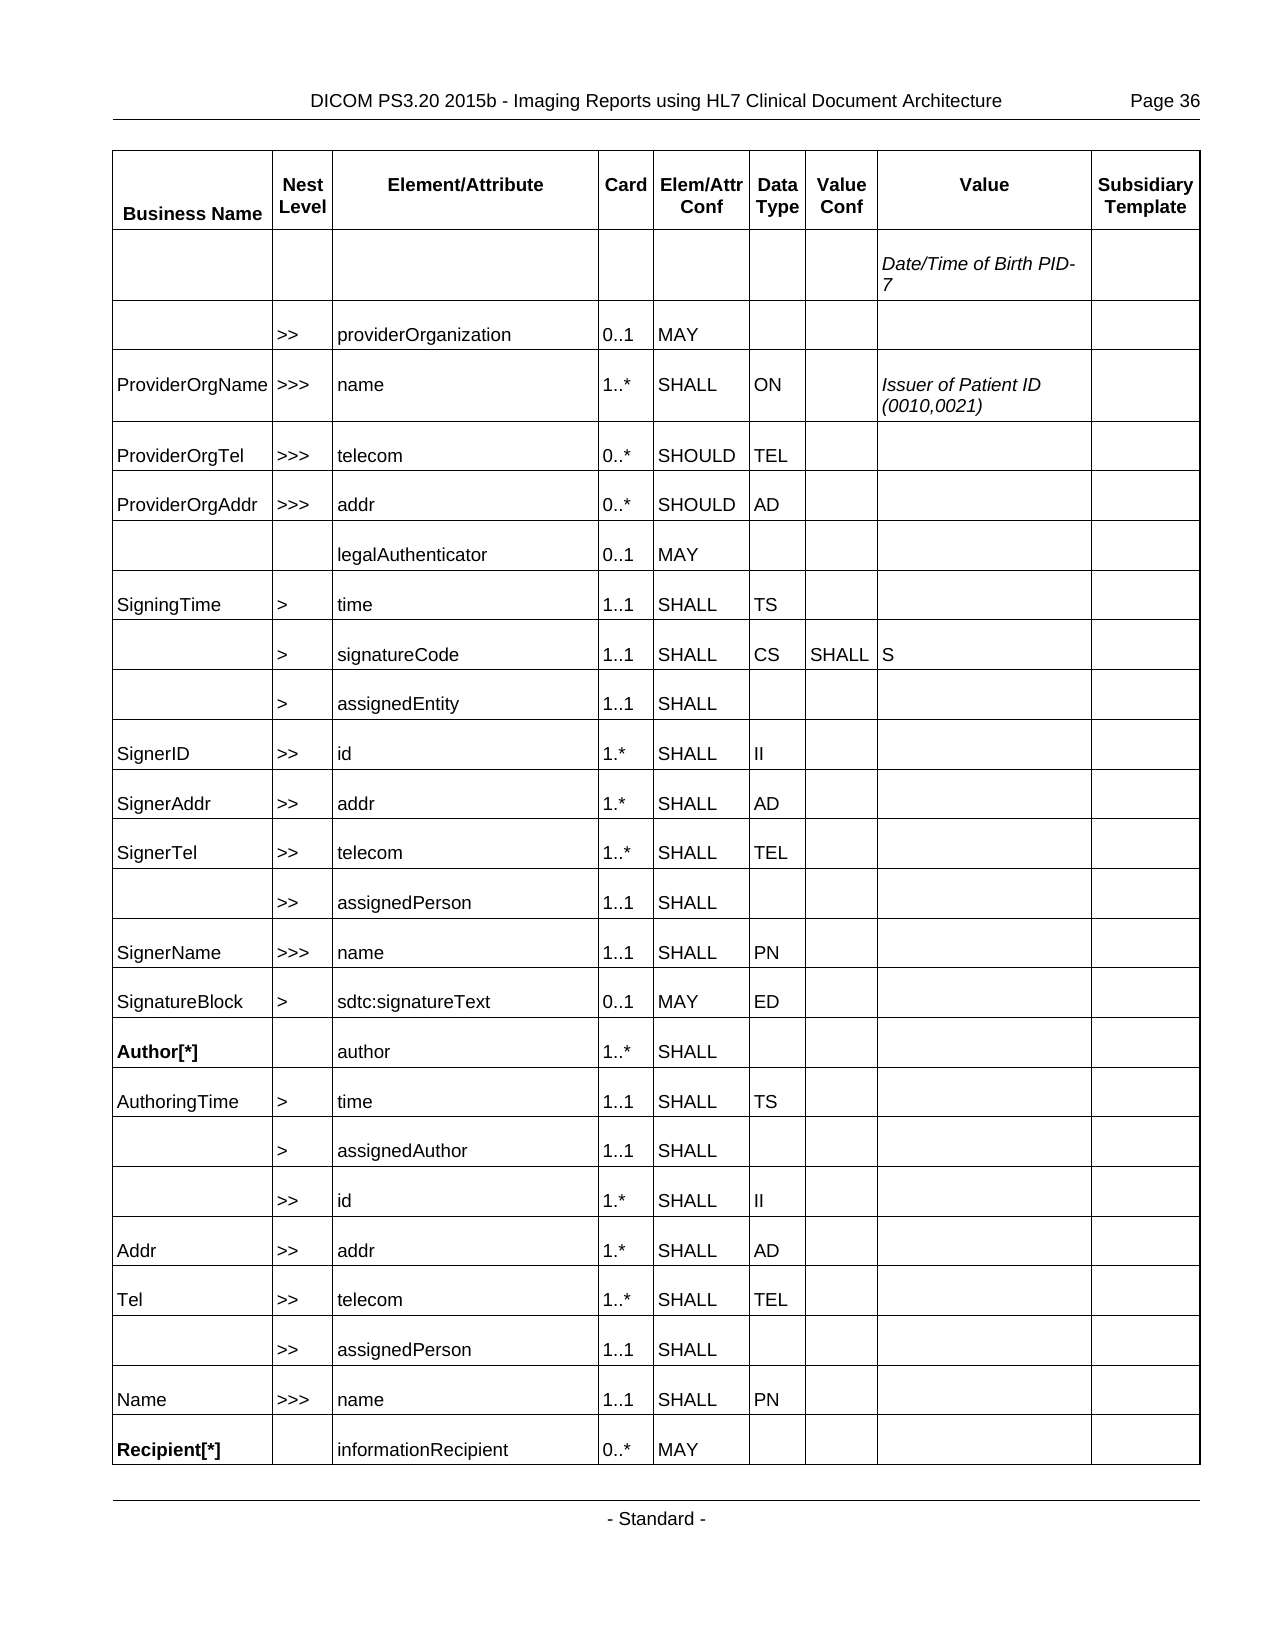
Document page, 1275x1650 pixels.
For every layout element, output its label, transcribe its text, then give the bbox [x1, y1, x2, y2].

table_cell id [333, 720, 598, 768]
table_cell Signature​Block [113, 968, 272, 1017]
table_cell [113, 1316, 272, 1365]
table_cell >> [273, 720, 332, 768]
table_cell [1092, 471, 1199, 520]
table_cell >>> [273, 471, 332, 520]
table_cell SHALL [654, 620, 749, 669]
table_cell Name [113, 1366, 272, 1414]
table_cell [806, 1117, 877, 1166]
table_header Data Type [750, 151, 805, 228]
table_cell [806, 670, 877, 719]
table_cell 0..1 [599, 301, 653, 349]
table_cell [1092, 1018, 1199, 1067]
table_cell assigned​Author [333, 1117, 598, 1166]
table_cell [750, 670, 805, 719]
table_cell [878, 471, 1091, 520]
table_cell [273, 230, 332, 300]
table_cell > [273, 1068, 332, 1116]
table_cell [806, 1018, 877, 1067]
table_cell time [333, 571, 598, 619]
table_cell 1..1 [599, 1117, 653, 1166]
table_cell II [750, 1167, 805, 1216]
table_cell >> [273, 819, 332, 868]
table_cell [878, 819, 1091, 868]
table_cell [1092, 968, 1199, 1017]
table_cell Signer​Addr [113, 770, 272, 818]
table_cell MAY [654, 301, 749, 349]
table_cell 1..* [599, 350, 653, 421]
table_cell telecom [333, 819, 598, 868]
table_cell [1092, 1366, 1199, 1414]
table_cell >> [273, 1316, 332, 1365]
table_cell time [333, 1068, 598, 1116]
table_cell [878, 571, 1091, 619]
table_cell SHALL [654, 1366, 749, 1414]
table_cell [599, 230, 653, 300]
table_cell [878, 869, 1091, 917]
table_cell [1092, 230, 1199, 300]
table_cell 0..* [599, 422, 653, 470]
table_cell legal​Authenticator [333, 521, 598, 570]
table_cell [878, 521, 1091, 570]
table_cell addr [333, 1217, 598, 1265]
table_cell [1092, 1217, 1199, 1265]
table_cell SHALL [806, 620, 877, 669]
table_cell [1092, 1167, 1199, 1216]
table_cell 1.* [599, 770, 653, 818]
table_cell SHALL [654, 770, 749, 818]
table_cell [806, 1068, 877, 1116]
table_cell [806, 1415, 877, 1464]
table_cell [1092, 422, 1199, 470]
table_cell 1..1 [599, 670, 653, 719]
table_cell Signer​Name [113, 919, 272, 967]
table_cell SHALL [654, 350, 749, 421]
table_cell SHALL [654, 1167, 749, 1216]
table_cell 1.* [599, 1217, 653, 1265]
table_cell assigned​Entity [333, 670, 598, 719]
table_cell SHALL [654, 1018, 749, 1067]
table_cell 0..1 [599, 968, 653, 1017]
table_cell > [273, 670, 332, 719]
table_cell 1..1 [599, 571, 653, 619]
table_cell [878, 1167, 1091, 1216]
table_cell MAY [654, 521, 749, 570]
table_header Elem/Attr Conf [654, 151, 749, 228]
table_cell [806, 471, 877, 520]
table_cell Addr [113, 1217, 272, 1265]
table_header Business Name [113, 151, 272, 228]
table_cell PN [750, 1366, 805, 1414]
table_cell Provider​Org​Addr [113, 471, 272, 520]
table_cell [750, 1316, 805, 1365]
table_cell 1.* [599, 1167, 653, 1216]
table_cell [1092, 720, 1199, 768]
table_cell 0..1 [599, 521, 653, 570]
table_cell [1092, 1316, 1199, 1365]
table_cell 1..1 [599, 1068, 653, 1116]
table_cell [333, 230, 598, 300]
table_cell [806, 770, 877, 818]
table_cell SHALL [654, 571, 749, 619]
table_cell [806, 301, 877, 349]
table_cell [806, 1167, 877, 1216]
table_cell provider​Organization [333, 301, 598, 349]
table_cell 1.* [599, 720, 653, 768]
table_cell [806, 571, 877, 619]
table_cell information​Recipient [333, 1415, 598, 1464]
table_cell SHALL [654, 919, 749, 967]
table_cell [1092, 869, 1199, 917]
table_cell [113, 1167, 272, 1216]
table_cell [806, 230, 877, 300]
table_cell [1092, 919, 1199, 967]
table_cell Provider​Org​Name [113, 350, 272, 421]
table_cell assigned​Person [333, 869, 598, 917]
table_cell [750, 1117, 805, 1166]
table_cell name [333, 350, 598, 421]
table_cell 1..1 [599, 869, 653, 917]
table_cell [750, 1415, 805, 1464]
table_cell MAY [654, 968, 749, 1017]
table_cell MAY [654, 1415, 749, 1464]
table_cell [113, 869, 272, 917]
table_cell Provider​Org​Tel [113, 422, 272, 470]
table_cell AD [750, 770, 805, 818]
table_cell telecom [333, 422, 598, 470]
table_cell [750, 230, 805, 300]
table_cell name [333, 919, 598, 967]
table_cell 1..* [599, 1266, 653, 1315]
table_cell [878, 1366, 1091, 1414]
table_cell SHALL [654, 819, 749, 868]
table_cell >> [273, 301, 332, 349]
table_cell [1092, 1415, 1199, 1464]
table_cell Tel [113, 1266, 272, 1315]
table_cell [750, 301, 805, 349]
table_header Subsidiary Template [1092, 151, 1199, 228]
table_cell [878, 1316, 1091, 1365]
table_cell [878, 301, 1091, 349]
table_cell [1092, 350, 1199, 421]
table_cell [878, 1018, 1091, 1067]
table_header Element/​Attribute [333, 151, 598, 228]
table_cell [1092, 301, 1199, 349]
table_cell [750, 1018, 805, 1067]
table_cell S [878, 620, 1091, 669]
table_cell [806, 919, 877, 967]
table_cell 0..* [599, 471, 653, 520]
table_cell [878, 919, 1091, 967]
table_cell [878, 1217, 1091, 1265]
table_cell id [333, 1167, 598, 1216]
table_cell >> [273, 770, 332, 818]
table_cell Signer​Tel [113, 819, 272, 868]
table_cell Authoring​Time [113, 1068, 272, 1116]
table_cell [1092, 620, 1199, 669]
table_cell SHALL [654, 1217, 749, 1265]
table_cell Date/Time of Birth PID-7 [878, 230, 1091, 300]
table_cell [806, 1366, 877, 1414]
table_cell [806, 869, 877, 917]
table_cell SHALL [654, 1316, 749, 1365]
table_cell assigned​Person [333, 1316, 598, 1365]
table_cell AD [750, 471, 805, 520]
table_cell PN [750, 919, 805, 967]
table_cell Signer​ID [113, 720, 272, 768]
table_cell [806, 422, 877, 470]
table_cell [113, 301, 272, 349]
table_cell [113, 670, 272, 719]
table_cell [750, 521, 805, 570]
table_cell [1092, 819, 1199, 868]
table_cell [878, 670, 1091, 719]
table_cell >>> [273, 919, 332, 967]
table_cell [806, 968, 877, 1017]
table_cell [1092, 1266, 1199, 1315]
table_cell > [273, 1117, 332, 1166]
table_cell name [333, 1366, 598, 1414]
table_cell telecom [333, 1266, 598, 1315]
table_cell [806, 1217, 877, 1265]
table_cell [273, 521, 332, 570]
table_cell [113, 620, 272, 669]
table_cell [806, 350, 877, 421]
table_cell SHALL [654, 1266, 749, 1315]
table_cell [1092, 770, 1199, 818]
table_cell CS [750, 620, 805, 669]
table_cell > [273, 571, 332, 619]
table_cell >>> [273, 350, 332, 421]
table_cell SHALL [654, 869, 749, 917]
table_cell >>> [273, 1366, 332, 1414]
table_cell [878, 1415, 1091, 1464]
table_cell signature​Code [333, 620, 598, 669]
table_cell > [273, 968, 332, 1017]
table_cell TS [750, 571, 805, 619]
table_cell [806, 1316, 877, 1365]
table_cell >>> [273, 422, 332, 470]
table_cell >> [273, 1167, 332, 1216]
table_cell SHALL [654, 1068, 749, 1116]
table_cell Signing​Time [113, 571, 272, 619]
table_cell >> [273, 869, 332, 917]
table_cell TEL [750, 819, 805, 868]
table_cell II [750, 720, 805, 768]
table_cell 1..* [599, 1018, 653, 1067]
table_cell [273, 1415, 332, 1464]
table_cell TEL [750, 422, 805, 470]
table_cell [878, 968, 1091, 1017]
table_cell > [273, 620, 332, 669]
table_cell author [333, 1018, 598, 1067]
table_cell SHALL [654, 670, 749, 719]
table_cell [806, 1266, 877, 1315]
table_cell Recipient[*] [113, 1415, 272, 1464]
table_cell addr [333, 471, 598, 520]
table_cell Issuer of Patient ID (0010,0021) [878, 350, 1091, 421]
table_cell [1092, 1068, 1199, 1116]
table_header Card [599, 151, 653, 228]
table_cell 1..1 [599, 1366, 653, 1414]
table_cell [1092, 521, 1199, 570]
table_cell 1..1 [599, 620, 653, 669]
table_cell [750, 869, 805, 917]
table_cell 1..* [599, 819, 653, 868]
table_cell TS [750, 1068, 805, 1116]
table_cell SHOULD [654, 471, 749, 520]
table_cell [113, 1117, 272, 1166]
table_cell [878, 422, 1091, 470]
table_cell [1092, 670, 1199, 719]
table_cell [878, 720, 1091, 768]
table_cell [878, 770, 1091, 818]
table_header Value Conf [806, 151, 877, 228]
table_cell 1..1 [599, 1316, 653, 1365]
table_cell [806, 720, 877, 768]
table_cell [654, 230, 749, 300]
table_cell SHOULD [654, 422, 749, 470]
table_cell AD [750, 1217, 805, 1265]
table_cell sdtc:signatureText [333, 968, 598, 1017]
table_cell Author[*] [113, 1018, 272, 1067]
table_cell >> [273, 1266, 332, 1315]
table_cell [1092, 571, 1199, 619]
table_cell TEL [750, 1266, 805, 1315]
table_cell 0..* [599, 1415, 653, 1464]
table_cell addr [333, 770, 598, 818]
table_cell [806, 819, 877, 868]
table_cell ON [750, 350, 805, 421]
table_cell 1..1 [599, 919, 653, 967]
table_cell [878, 1117, 1091, 1166]
table_cell [806, 521, 877, 570]
table_cell [878, 1068, 1091, 1116]
table_cell >> [273, 1217, 332, 1265]
table_cell [1092, 1117, 1199, 1166]
table_cell [273, 1018, 332, 1067]
table_header Value [878, 151, 1091, 228]
table_cell [878, 1266, 1091, 1315]
table_cell [113, 230, 272, 300]
table_cell SHALL [654, 720, 749, 768]
table_cell SHALL [654, 1117, 749, 1166]
table_cell ED [750, 968, 805, 1017]
table_cell [113, 521, 272, 570]
table_header Nest Level [273, 151, 332, 228]
